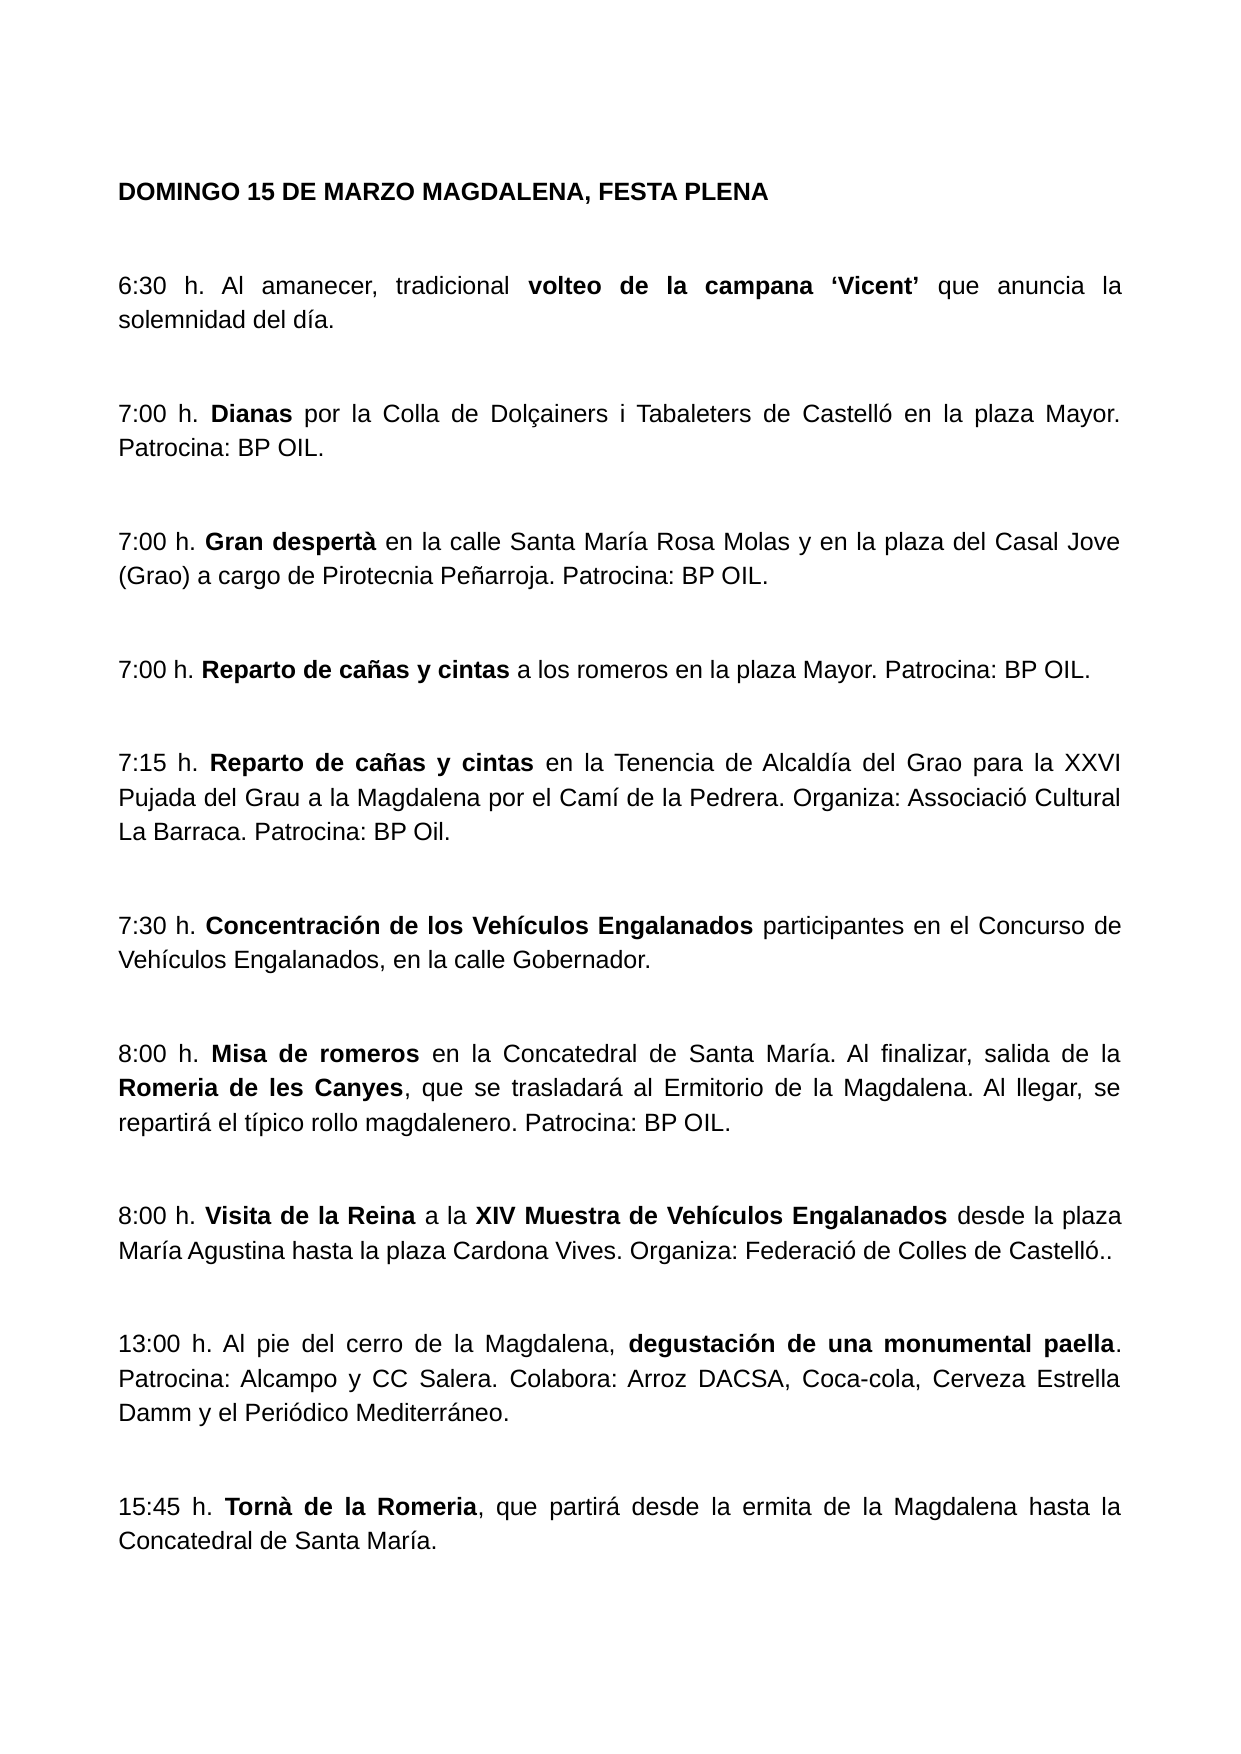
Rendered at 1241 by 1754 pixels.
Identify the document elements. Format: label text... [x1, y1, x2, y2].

text 8:00 h. Misa de romeros en la Concatedral de Santa María. Al finalizar, salida de la Romeria de les Canyes, que se trasladará al Ermitorio de la Magdalena. Al llegar, se repartirá el típico rollo magdalenero. Patrocina: BP OIL. [118, 1039, 1122, 1137]
text 15:45 h. Tornà de la Romeria, que partirá desde la ermita de la Magdalena hasta la Concatedral de Santa María. [118, 1492, 1122, 1555]
text DOMINGO 15 DE MARZO MAGDALENA, FESTA PLENA [118, 177, 1122, 206]
text 7:30 h. Concentración de los Vehículos Engalanados participantes en el Concurso de Vehículos Engalanados, en la calle Gobernador. [118, 911, 1122, 974]
text 13:00 h. Al pie del cerro de la Magdalena, degustación de una monumental paella. Patrocina: Alcampo y CC Salera. Colabora: Arroz DACSA, Coca-cola, Cerveza Estrella Damm y el Periódico Mediterráneo. [118, 1329, 1122, 1427]
text 6:30 h. Al amanecer, tradicional volteo de la campana ‘Vicent’ que anuncia la solemnidad del día. [118, 271, 1122, 334]
text 7:15 h. Reparto de cañas y cintas en la Tenencia de Alcaldía del Grao para la XXVI Pujada del Grau a la Magdalena por el Camí de la Pedrera. Organiza: Associació Cultural La Barraca. Patrocina: BP Oil. [118, 748, 1122, 846]
text 7:00 h. Gran despertà en la calle Santa María Rosa Molas y en la plaza del Casal Jove (Grao) a cargo de Pirotecnia Peñarroja. Patrocina: BP OIL. [118, 527, 1122, 590]
text 8:00 h. Visita de la Reina a la XIV Muestra de Vehículos Engalanados desde la plaza María Agustina hasta la plaza Cardona Vives. Organiza: Federació de Colles de Castelló.. [118, 1201, 1122, 1264]
text 7:00 h. Dianas por la Colla de Dolçainers i Tabaleters de Castelló en la plaza Mayor. Patrocina: BP OIL. [118, 399, 1122, 462]
text 7:00 h. Reparto de cañas y cintas a los romeros en la plaza Mayor. Patrocina: BP OIL. [118, 655, 1122, 683]
